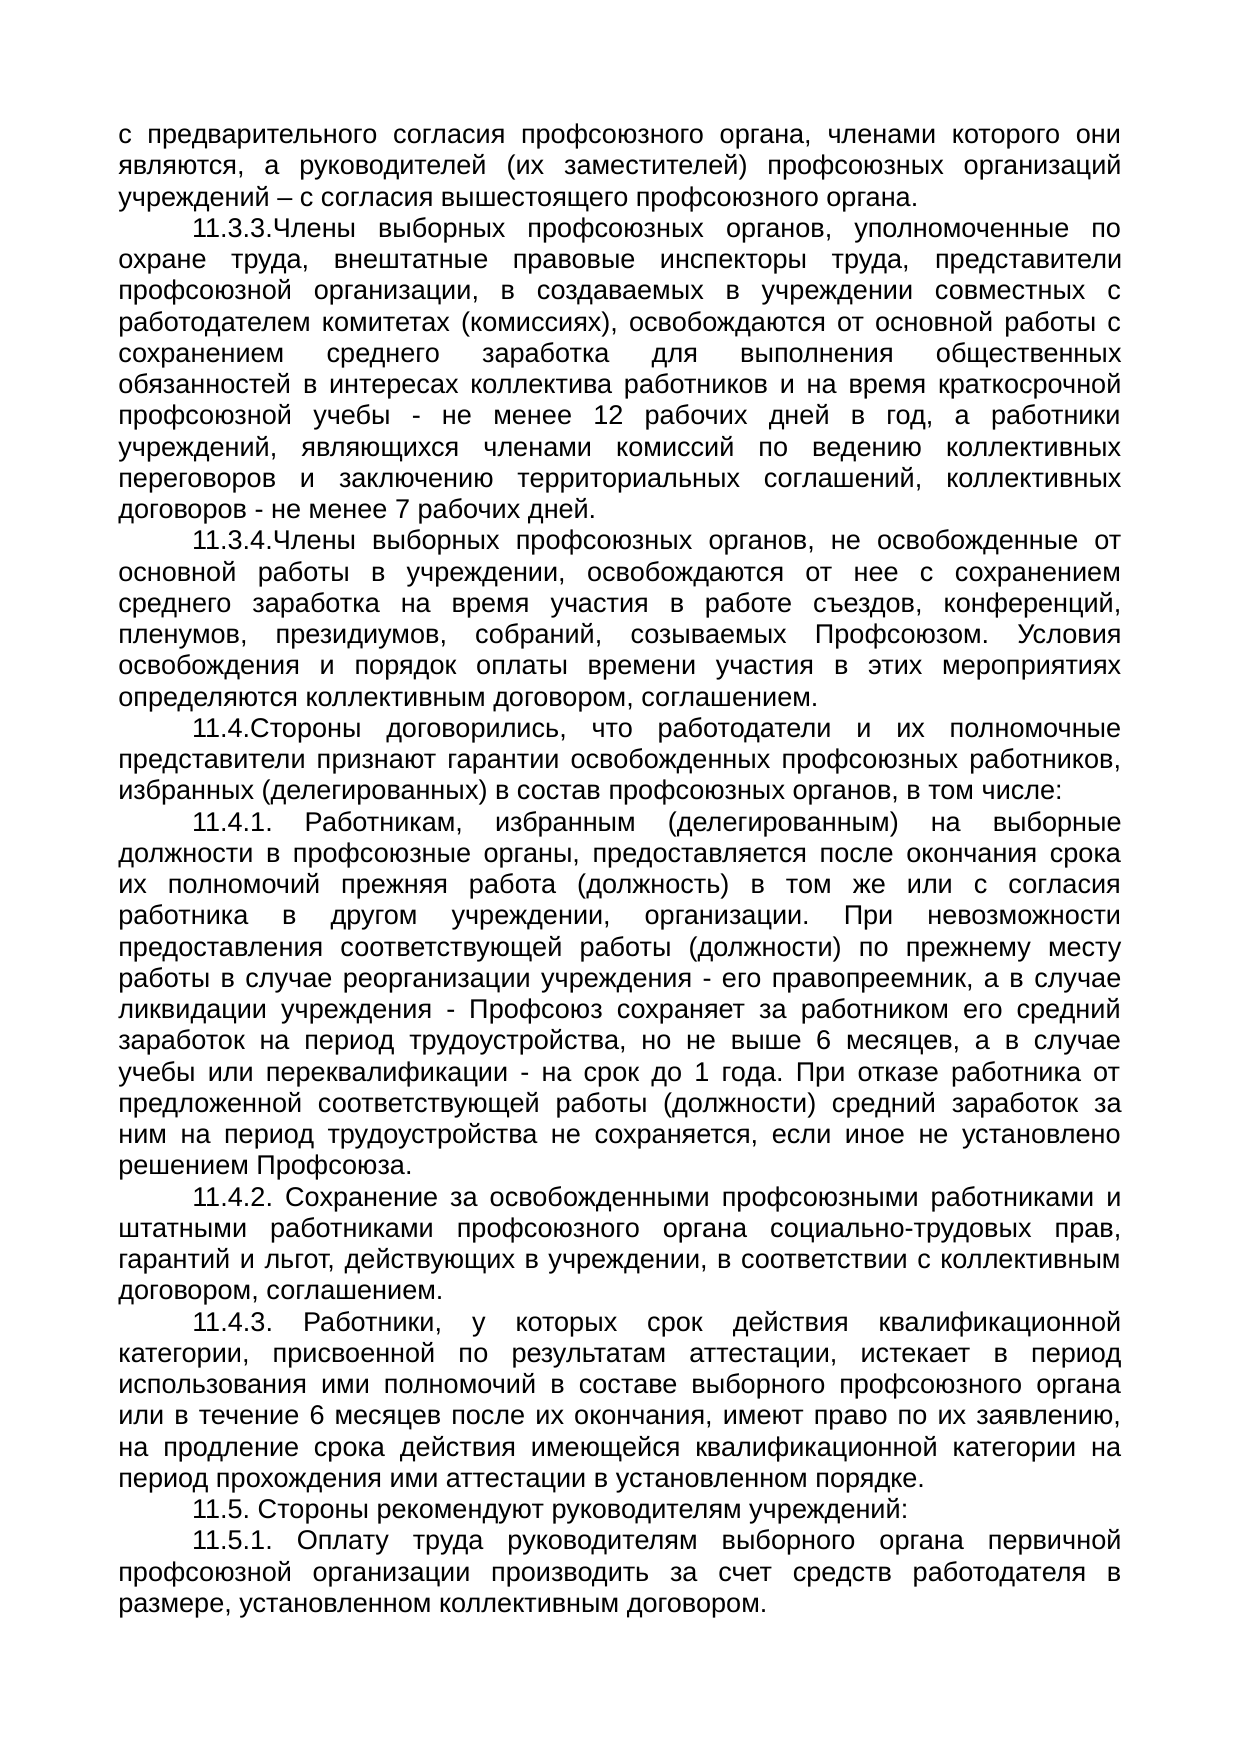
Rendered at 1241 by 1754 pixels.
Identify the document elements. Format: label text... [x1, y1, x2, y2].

text с предварительного согласия профсоюзного органа, членами которого они являются, а руководителей (их заместителей) профсоюзных организаций учреждений – с согласия вышестоящего профсоюзного органа. [118, 118, 1122, 212]
text 11.4.3. Работники, у которых срок действия квалификационной категории, присвоенной по результатам аттестации, истекает в период использования ими полномочий в составе выборного профсоюзного органа или в течение 6 месяцев после их окончания, имеют право по их заявлению, на продление срока действия имеющейся квалификационной категории на период прохождения ими аттестации в установленном порядке. [118, 1306, 1122, 1493]
text 11.4.1. Работникам, избранным (делегированным) на выборные должности в профсоюзные органы, предоставляется после окончания срока их полномочий прежняя работа (должность) в том же или с согласия работника в другом учреждении, организации. При невозможности предоставления соответствующей работы (должности) по прежнему месту работы в случае реорганизации учреждения - его правопреемник, а в случае ликвидации учреждения - Профсоюз сохраняет за работником его средний заработок на период трудоустройства, но не выше 6 месяцев, а в случае учебы или переквалификации - на срок до 1 года. При отказе работника от предложенной соответствующей работы (должности) средний заработок за ним на период трудоустройства не сохраняется, если иное не установлено решением Профсоюза. [118, 806, 1122, 1181]
text 11.4.Стороны договорились, что работодатели и их полномочные представители признают гарантии освобожденных профсоюзных работников, избранных (делегированных) в состав профсоюзных органов, в том числе: [118, 712, 1122, 806]
text 11.3.3.Члены выборных профсоюзных органов, уполномоченные по охране труда, внештатные правовые инспекторы труда, представители профсоюзной организации, в создаваемых в учреждении совместных с работодателем комитетах (комиссиях), освобождаются от основной работы с сохранением среднего заработка для выполнения общественных обязанностей в интересах коллектива работников и на время краткосрочной профсоюзной учебы - не менее 12 рабочих дней в год, а работники учреждений, являющихся членами комиссий по ведению коллективных переговоров и заключению территориальных соглашений, коллективных договоров - не менее 7 рабочих дней. [118, 212, 1122, 524]
text 11.5. Стороны рекомендуют руководителям учреждений: [118, 1493, 1122, 1524]
text 11.3.4.Члены выборных профсоюзных органов, не освобожденные от основной работы в учреждении, освобождаются от нее с сохранением среднего заработка на время участия в работе съездов, конференций, пленумов, президиумов, собраний, созываемых Профсоюзом. Условия освобождения и порядок оплаты времени участия в этих мероприятиях определяются коллективным договором, соглашением. [118, 524, 1122, 712]
text 11.4.2. Сохранение за освобожденными профсоюзными работниками и штатными работниками профсоюзного органа социально-трудовых прав, гарантий и льгот, действующих в учреждении, в соответствии с коллективным договором, соглашением. [118, 1181, 1122, 1306]
text 11.5.1. Оплату труда руководителям выборного органа первичной профсоюзной организации производить за счет средств работодателя в размере, установленном коллективным договором. [118, 1524, 1122, 1618]
